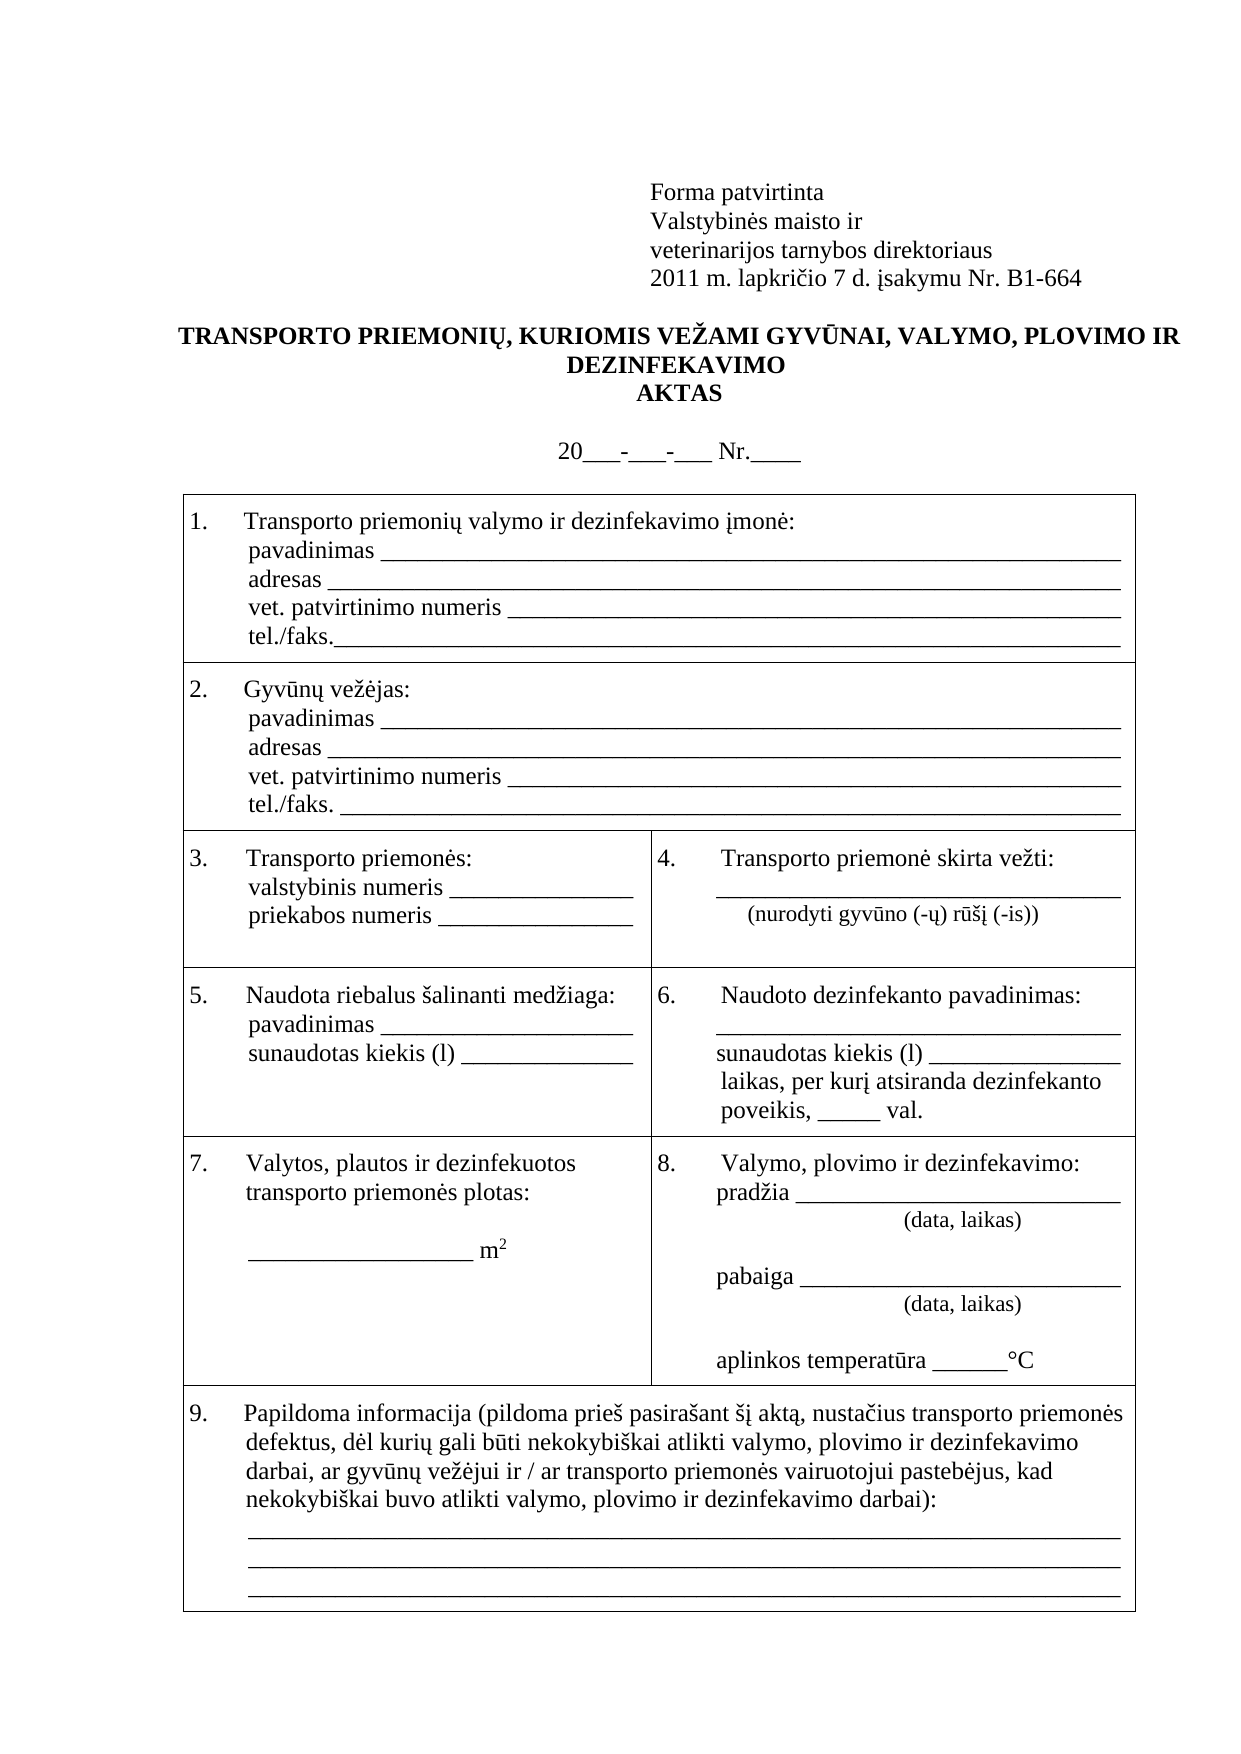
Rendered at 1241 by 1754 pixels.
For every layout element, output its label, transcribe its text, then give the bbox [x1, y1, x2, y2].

table_cell 8. Valymo, plovimo ir dezinfekavimo: pradžia (data, laikas) pabaiga (data, laikas) aplinkos temperatūra ______°C [652, 1137, 1135, 1385]
table_cell 9. Papildoma informacija (pildoma prieš pasirašant šį aktą, nustačius transporto priemonės defektus, dėl kurių gali būti nekokybiškai atlikti valymo, plovimo ir dezinfekavimo darbai, ar gyvūnų vežėjui ir / ar transporto priemonės vairuotojui pastebėjus, kad nekokybiškai buvo atlikti valymo, plovimo ir dezinfekavimo darbai): _ _ _ [184, 1386, 1135, 1611]
text Forma patvirtinta [650, 177, 1181, 206]
text TRANSPORTO PRIEMONIŲ, KURIOMIS VEŽAMI GYVŪNAI, VALYMO, PLOVIMO IR DEZINFEKAVIMO AKTAS [177, 321, 1181, 407]
table_header 1. Transporto priemonių valymo ir dezinfekavimo įmonė: pavadinimas adresas vet. patvirtinimo numeris tel./faks. [184, 495, 1135, 662]
table_cell 2. Gyvūnų vežėjas: pavadinimas adresas vet. patvirtinimo numeris tel./faks. [184, 663, 1135, 830]
table_cell 4. Transporto priemonė skirta vežti: _ (nurodyti gyvūno (-ų) rūšį (-is)) [652, 831, 1135, 967]
text veterinarijos tarnybos direktoriaus [650, 235, 1181, 263]
table_cell 3. Transporto priemonės: valstybinis numeris priekabos numeris [184, 831, 651, 967]
table_cell 6. Naudoto dezinfekanto pavadinimas: _ sunaudotas kiekis (l) laikas, per kurį atsiranda dezinfekanto poveikis, _____ val. [652, 968, 1135, 1136]
text 20___-___-___ Nr.____ [177, 436, 1181, 465]
text 2011 m. lapkričio 7 d. įsakymu Nr. B1-664 [650, 263, 1181, 292]
table_cell 7. Valytos, plautos ir dezinfekuotos transporto priemonės plotas: __________________ m2 [184, 1137, 651, 1385]
table_cell 5. Naudota riebalus šalinanti medžiaga: pavadinimas sunaudotas kiekis (l) [184, 968, 651, 1136]
text Valstybinės maisto ir [650, 206, 1181, 235]
